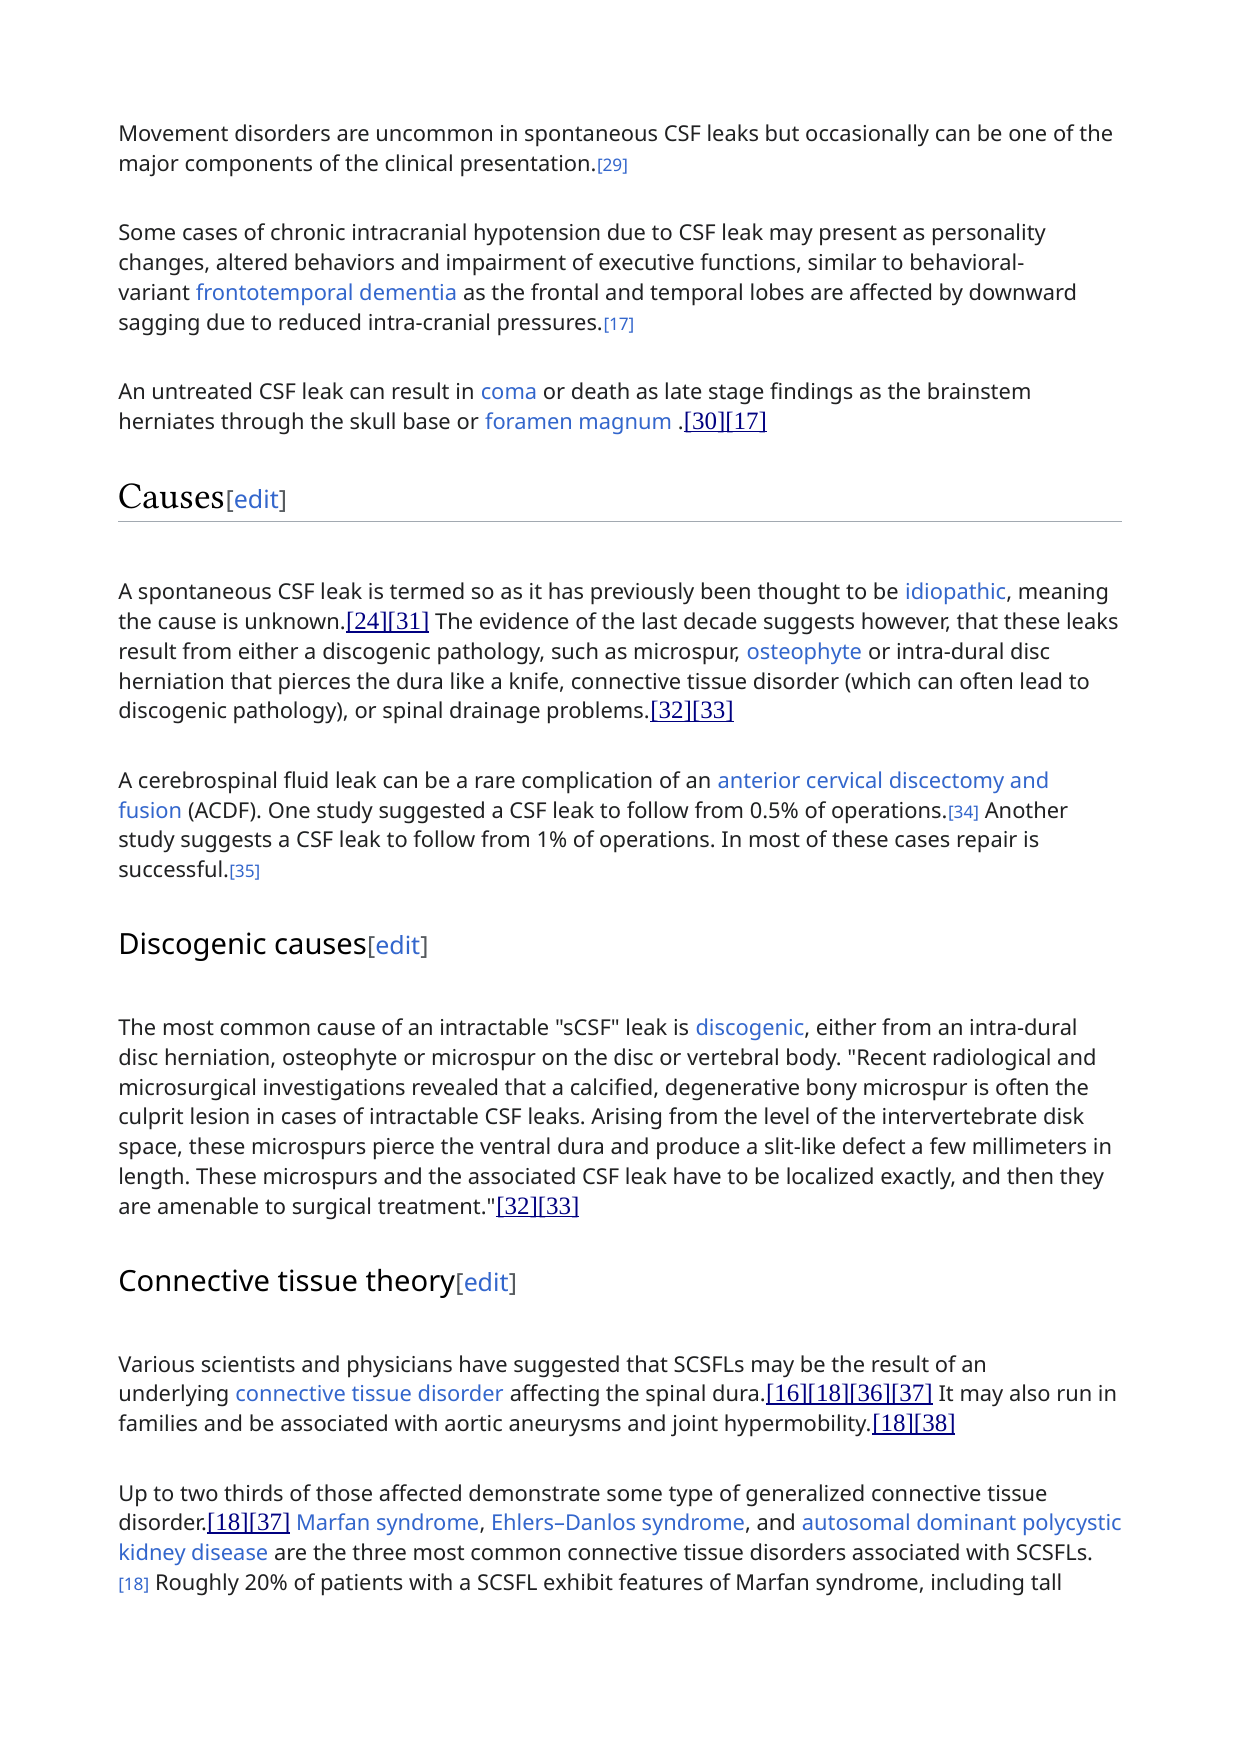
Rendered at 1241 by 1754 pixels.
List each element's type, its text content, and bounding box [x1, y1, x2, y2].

text Movement disorders are uncommon in spontaneous CSF leaks but occasionally can be one of the major components of the clinical presentation.[29] [118, 118, 1122, 178]
text Some cases of chronic intracranial hypotension due to CSF leak may present as personality changes, altered behaviors and impairment of executive functions, similar to behavioral-variant frontotemporal dementia as the frontal and temporal lobes are affected by downward sagging due to reduced intra-cranial pressures.[17] [118, 217, 1122, 336]
subtitle Causes[edit] [118, 475, 1122, 521]
text Up to two thirds of those affected demonstrate some type of generalized connective tissue disorder.[18][37] Marfan syndrome, Ehlers–Danlos syndrome, and autosomal dominant polycystic kidney disease are the three most common connective tissue disorders associated with SCSFLs.[18] Roughly 20% of patients with a SCSFL exhibit features of Marfan syndrome, including tall [118, 1477, 1122, 1597]
text A spontaneous CSF leak is termed so as it has previously been thought to be idiopathic, meaning the cause is unknown.[24][31] The evidence of the last decade suggests however, that these leaks result from either a discogenic pathology, such as microspur, osteophyte or intra-dural disc herniation that pierces the dura like a knife, connective tissue disorder (which can often lead to discogenic pathology), or spinal drainage problems.[32][33] [118, 576, 1122, 725]
text Various scientists and physicians have suggested that SCSFLs may be the result of an underlying connective tissue disorder affecting the spinal dura.[16][18][36][37] It may also run in families and be associated with aortic aneurysms and joint hypermobility.[18][38] [118, 1348, 1122, 1438]
subtitle Discogenic causes[edit] [118, 923, 1122, 963]
subtitle Connective tissue theory[edit] [118, 1260, 1122, 1300]
text The most common cause of an intractable "sCSF" leak is discogenic, either from an intra-dural disc herniation, osteophyte or microspur on the disc or vertebral body. "Recent radiological and microsurgical investigations revealed that a calcified, degenerative bony microspur is often the culprit lesion in cases of intractable CSF leaks. Arising from the level of the intervertebrate disk space, these microspurs pierce the ventral dura and produce a slit-like defect a few millimeters in length. These microspurs and the associated CSF leak have to be localized exactly, and then they are amenable to surgical treatment."[32][33] [118, 1012, 1122, 1221]
text An untreated CSF leak can result in coma or death as late stage findings as the brainstem herniates through the skull base or foramen magnum .[30][17] [118, 376, 1122, 436]
text A cerebrospinal fluid leak can be a rare complication of an anterior cervical discectomy and fusion (ACDF). One study suggested a CSF leak to follow from 0.5% of operations.[34] Another study suggests a CSF leak to follow from 1% of operations. In most of these cases repair is successful.[35] [118, 765, 1122, 884]
